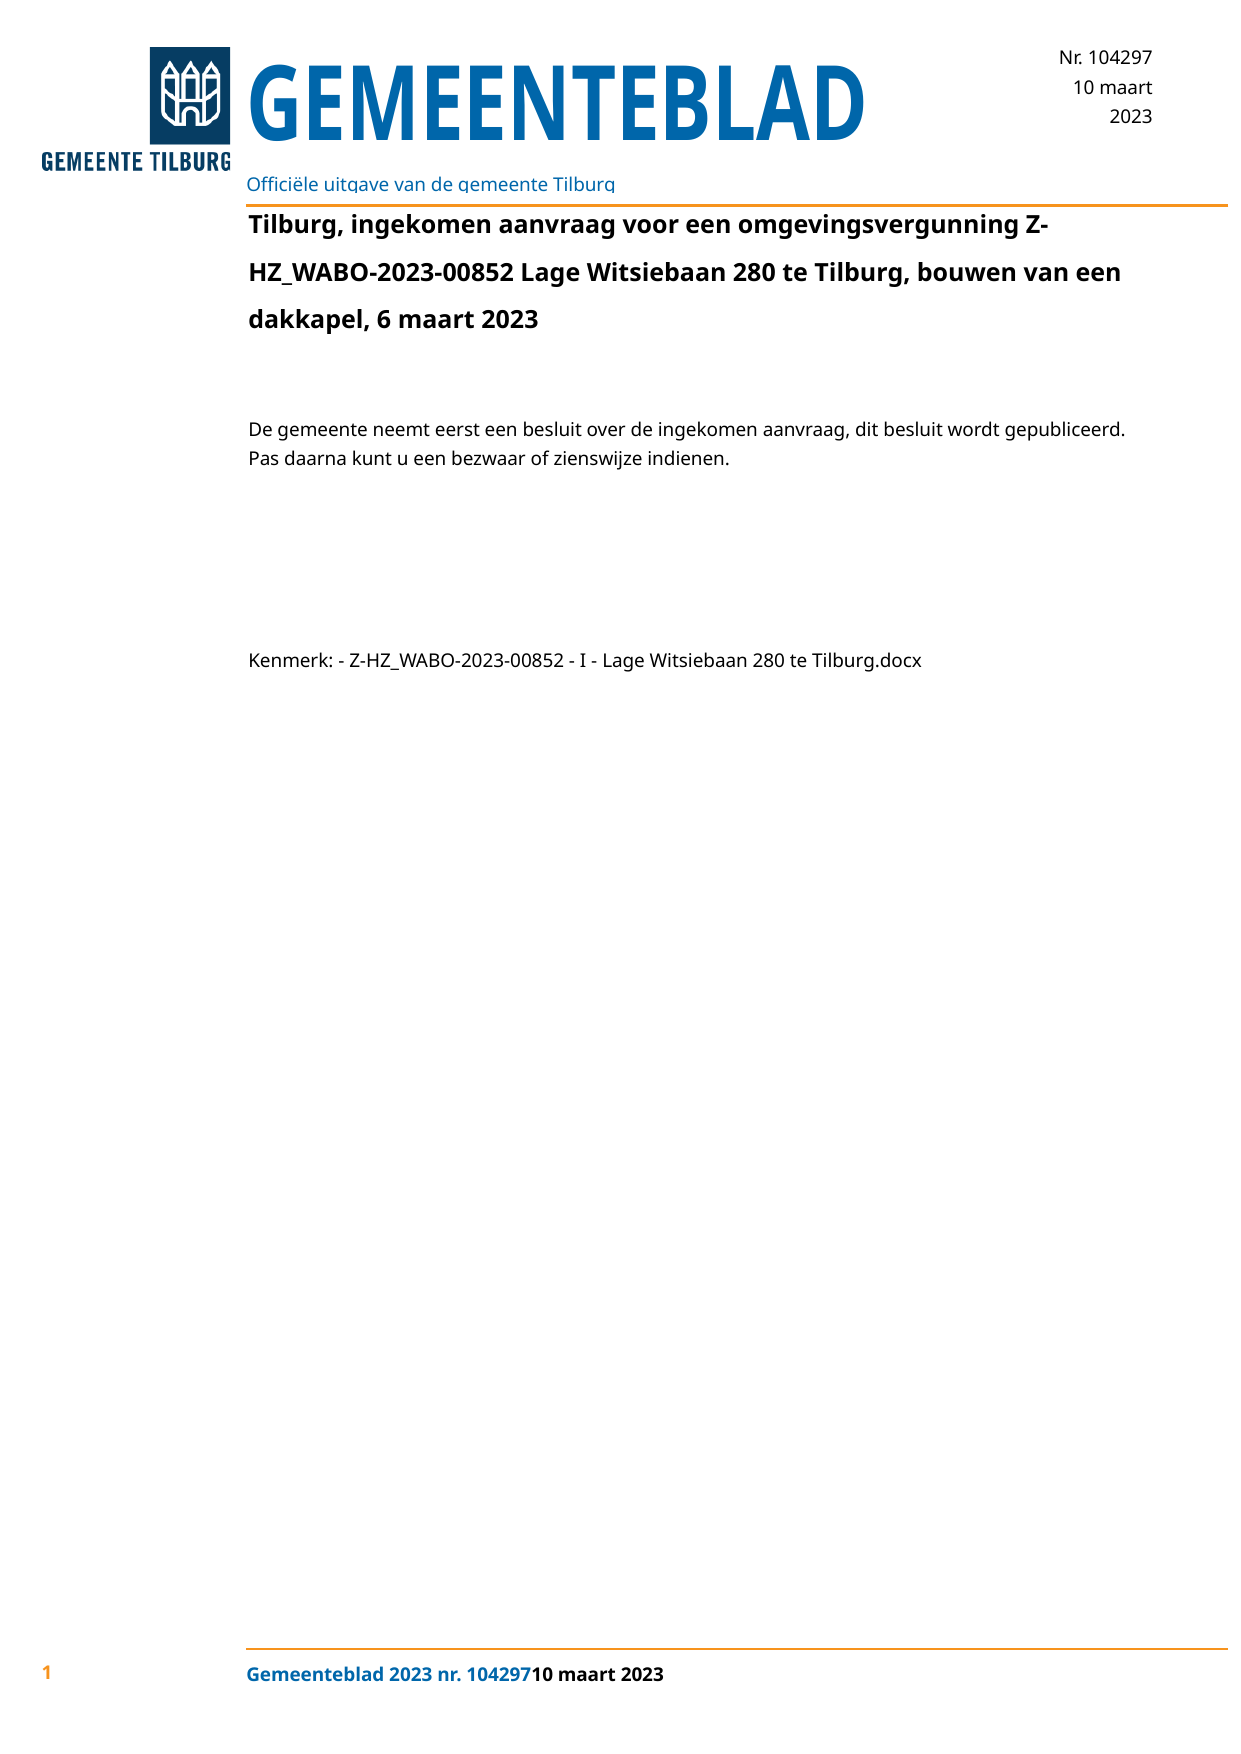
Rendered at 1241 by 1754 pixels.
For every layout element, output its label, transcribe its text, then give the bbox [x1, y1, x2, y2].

picture [41, 47, 231, 172]
text Kenmerk: - Z-HZ_WABO-2023-00852 - I - Lage Witsiebaan 280 te Tilburg.docx [248, 647, 1152, 673]
text De gemeente neemt eerst een besluit over de ingekomen aanvraag, dit besluit wordt gepubliceerd. Pas daarna kunt u een bezwaar of zienswijze indienen. [248, 416, 1152, 471]
text Tilburg, ingekomen aanvraag voor een omgevingsvergunning Z-HZ_WABO-2023-00852 Lage Witsiebaan 280 te Tilburg, bouwen van een dakkapel, 6 maart 2023 [248, 207, 1152, 336]
